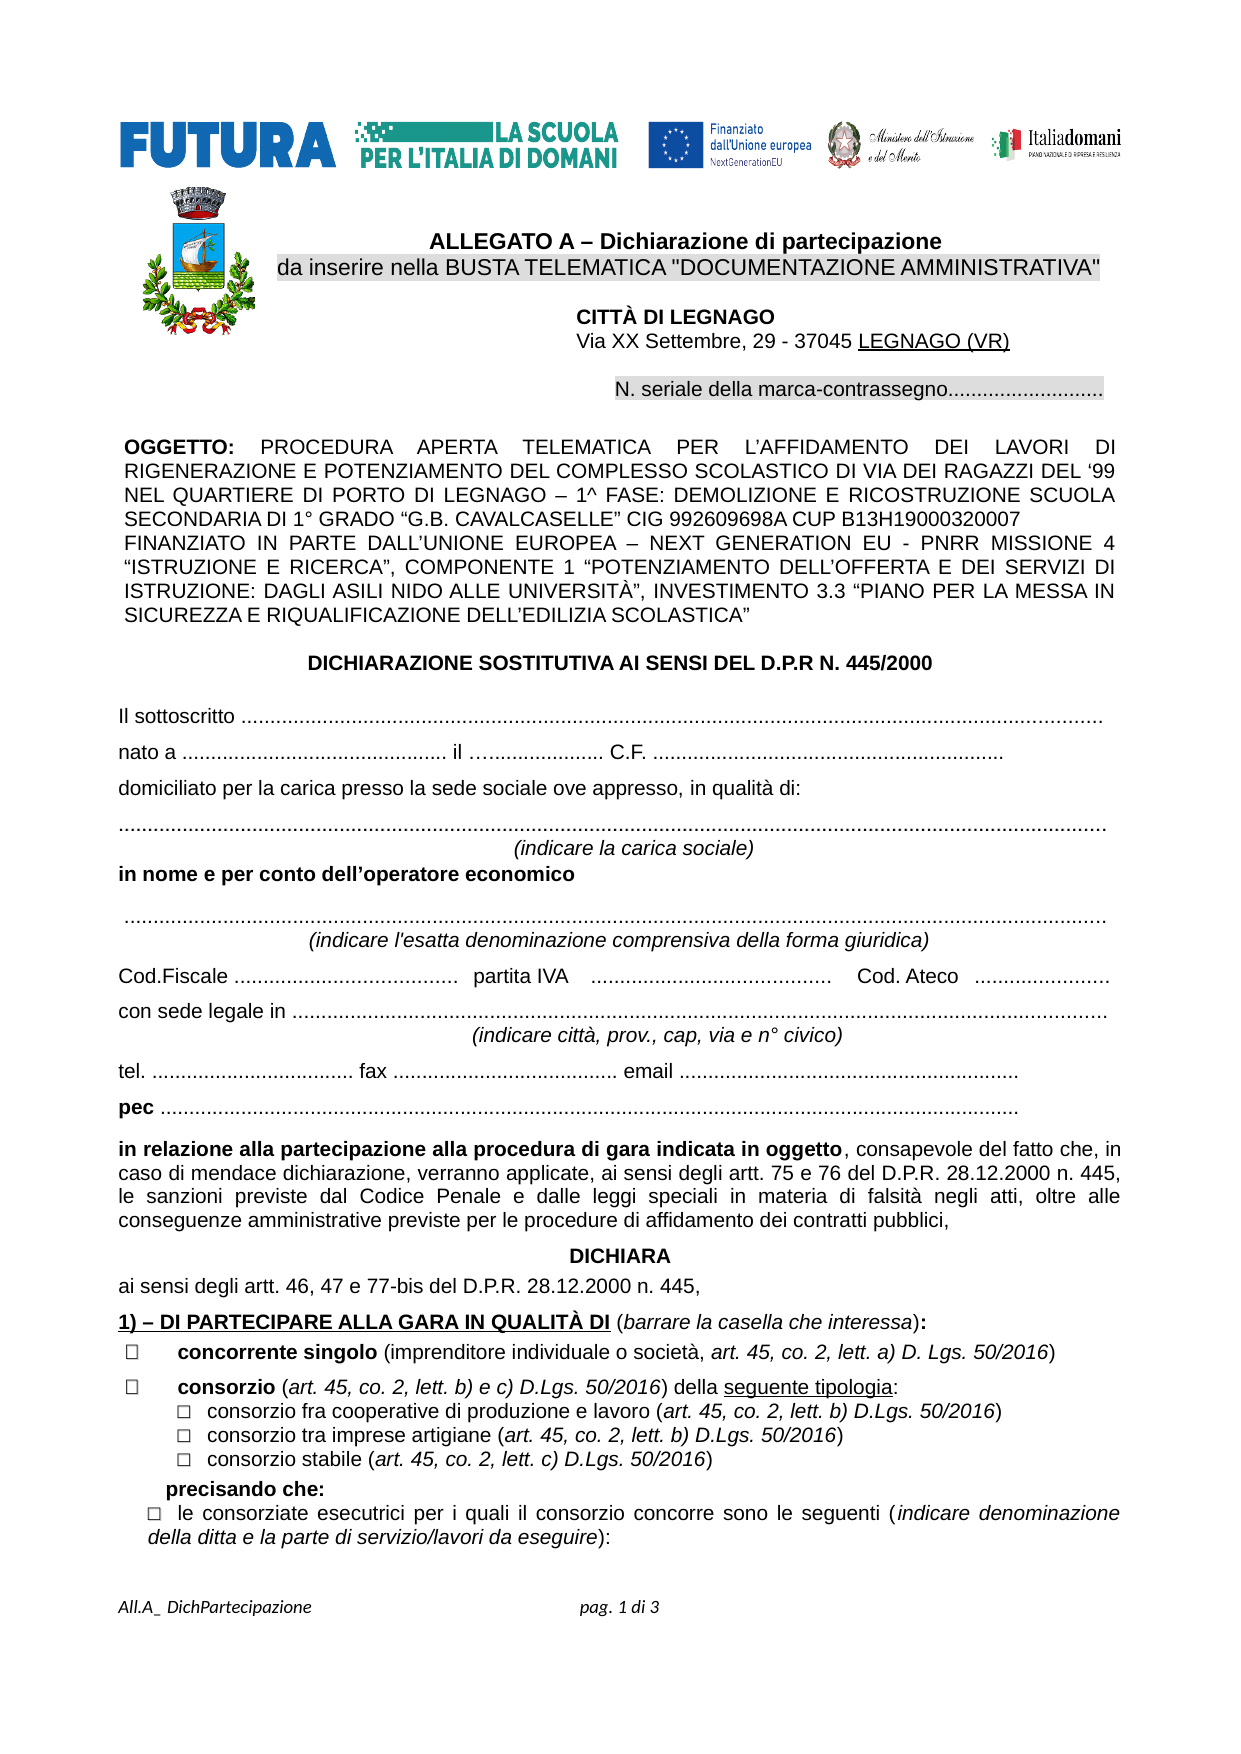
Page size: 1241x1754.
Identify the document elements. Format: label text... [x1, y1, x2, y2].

text N. seriale della marca-contrassegno........................... [596, 376, 1122, 400]
text (indicare città, prov., cap, via e n° civico) [118, 1023, 1122, 1047]
text Cod.Fiscale partita IVA Cod. Ateco [118, 963, 1122, 987]
text ai sensi degli artt. 46, 47 e 77-bis del D.P.R. 28.12.2000 n. 445, [118, 1274, 1122, 1298]
table_header OGGETTO: PROCEDURA APERTA TELEMATICA PER L’AFFIDAMENTO DEI LAVORI DI RIGENERAZIONE E POTENZIAMENTO DEL COMPLESSO SCOLASTICO DI VIA DEI RAGAZZI DEL ‘99 NEL QUARTIERE DI PORTO DI LEGNAGO – 1^ FASE: DEMOLIZIONE E RICOSTRUZIONE SCUOLA SECONDARIA DI 1° GRADO “G.B. CAVALCASELLE” CIG 992609698A CUP B13H19000320007 FINANZIATO IN PARTE DALL’UNIONE EUROPEA – NEXT GENERATION EU - PNRR MISSIONE 4 “ISTRUZIONE E RICERCA”, COMPONENTE 1 “POTENZIAMENTO DELL’OFFERTA E DEI SERVIZI DI ISTRUZIONE: DAGLI ASILI NIDO ALLE UNIVERSITÀ”, INVESTIMENTO 3.3 “PIANO PER LA MESSA IN SICUREZZA E RIQUALIFICAZIONE DELL’EDILIZIA SCOLASTICA” DICHIARAZIONE SOSTITUTIVA AI SENSI DEL D.P.R N. 445/2000 [118, 429, 1122, 680]
picture [118, 118, 1123, 172]
text □ consorzio stabile (art. 45, co. 2, lett. c) D.Lgs. 50/2016) [118, 1447, 1122, 1471]
text  concorrente singolo (imprenditore individuale o società, art. 45, co. 2, lett. a) D. Lgs. 50/2016) [118, 1339, 1122, 1363]
text 1) – DI PARTECIPARE ALLA GARA IN QUALITÀ DI (barrare la casella che interessa): [118, 1309, 1122, 1333]
text Via XX Settembre, 29 - 37045 LEGNAGO (VR) [576, 328, 1122, 352]
text pec ..................................................................................................................................................... [118, 1095, 1122, 1119]
text da inserire nella BUSTA TELEMATICA "DOCUMENTAZIONE AMMINISTRATIVA" [255, 254, 1122, 281]
picture [142, 187, 255, 335]
text Il sottoscritto [118, 704, 1122, 728]
text in nome e per conto dell’operatore economico [118, 862, 1122, 886]
text domiciliato per la carica presso la sede sociale ove appresso, in qualità di: [118, 776, 1122, 799]
text □ consorzio fra cooperative di produzione e lavoro (art. 45, co. 2, lett. b) D.Lgs. 50/2016) [118, 1399, 1122, 1423]
text  consorzio (art. 45, co. 2, lett. b) e c) D.Lgs. 50/2016) della seguente tipologia: [118, 1375, 1122, 1399]
text □ consorzio tra imprese artigiane (art. 45, co. 2, lett. b) D.Lgs. 50/2016) [118, 1423, 1122, 1447]
text CITTÀ DI LEGNAGO [576, 304, 1122, 328]
text con sede legale in [118, 999, 1122, 1023]
text (indicare l'esatta denominazione comprensiva della forma giuridica) [118, 928, 1122, 952]
text (indicare la carica sociale) [148, 835, 1122, 859]
text precisando che: [136, 1477, 1122, 1501]
text DICHIARA [118, 1244, 1122, 1268]
text ALLEGATO A – Dichiarazione di partecipazione [255, 228, 1122, 254]
text in relazione alla partecipazione alla procedura di gara indicata in oggetto, consapevole del fatto che, in caso di mendace dichiarazione, verranno applicate, ai sensi degli artt. 75 e 76 del D.P.R. 28.12.2000 n. 445, le sanzioni previste dal Codice Penale e dalle leggi speciali in materia di falsità negli atti, oltre alle conseguenze amministrative previste per le procedure di affidamento dei contratti pubblici, [118, 1136, 1122, 1232]
text □ le consorziate esecutrici per i quali il consorzio concorre sono le seguenti (indicare denominazione della ditta e la parte di servizio/lavori da eseguire): [118, 1501, 1122, 1549]
text nato a .............................................. il ….................... C.F. ............................................................. [118, 740, 1122, 764]
text tel. ................................... fax ....................................... email ........................................................... [118, 1059, 1122, 1083]
